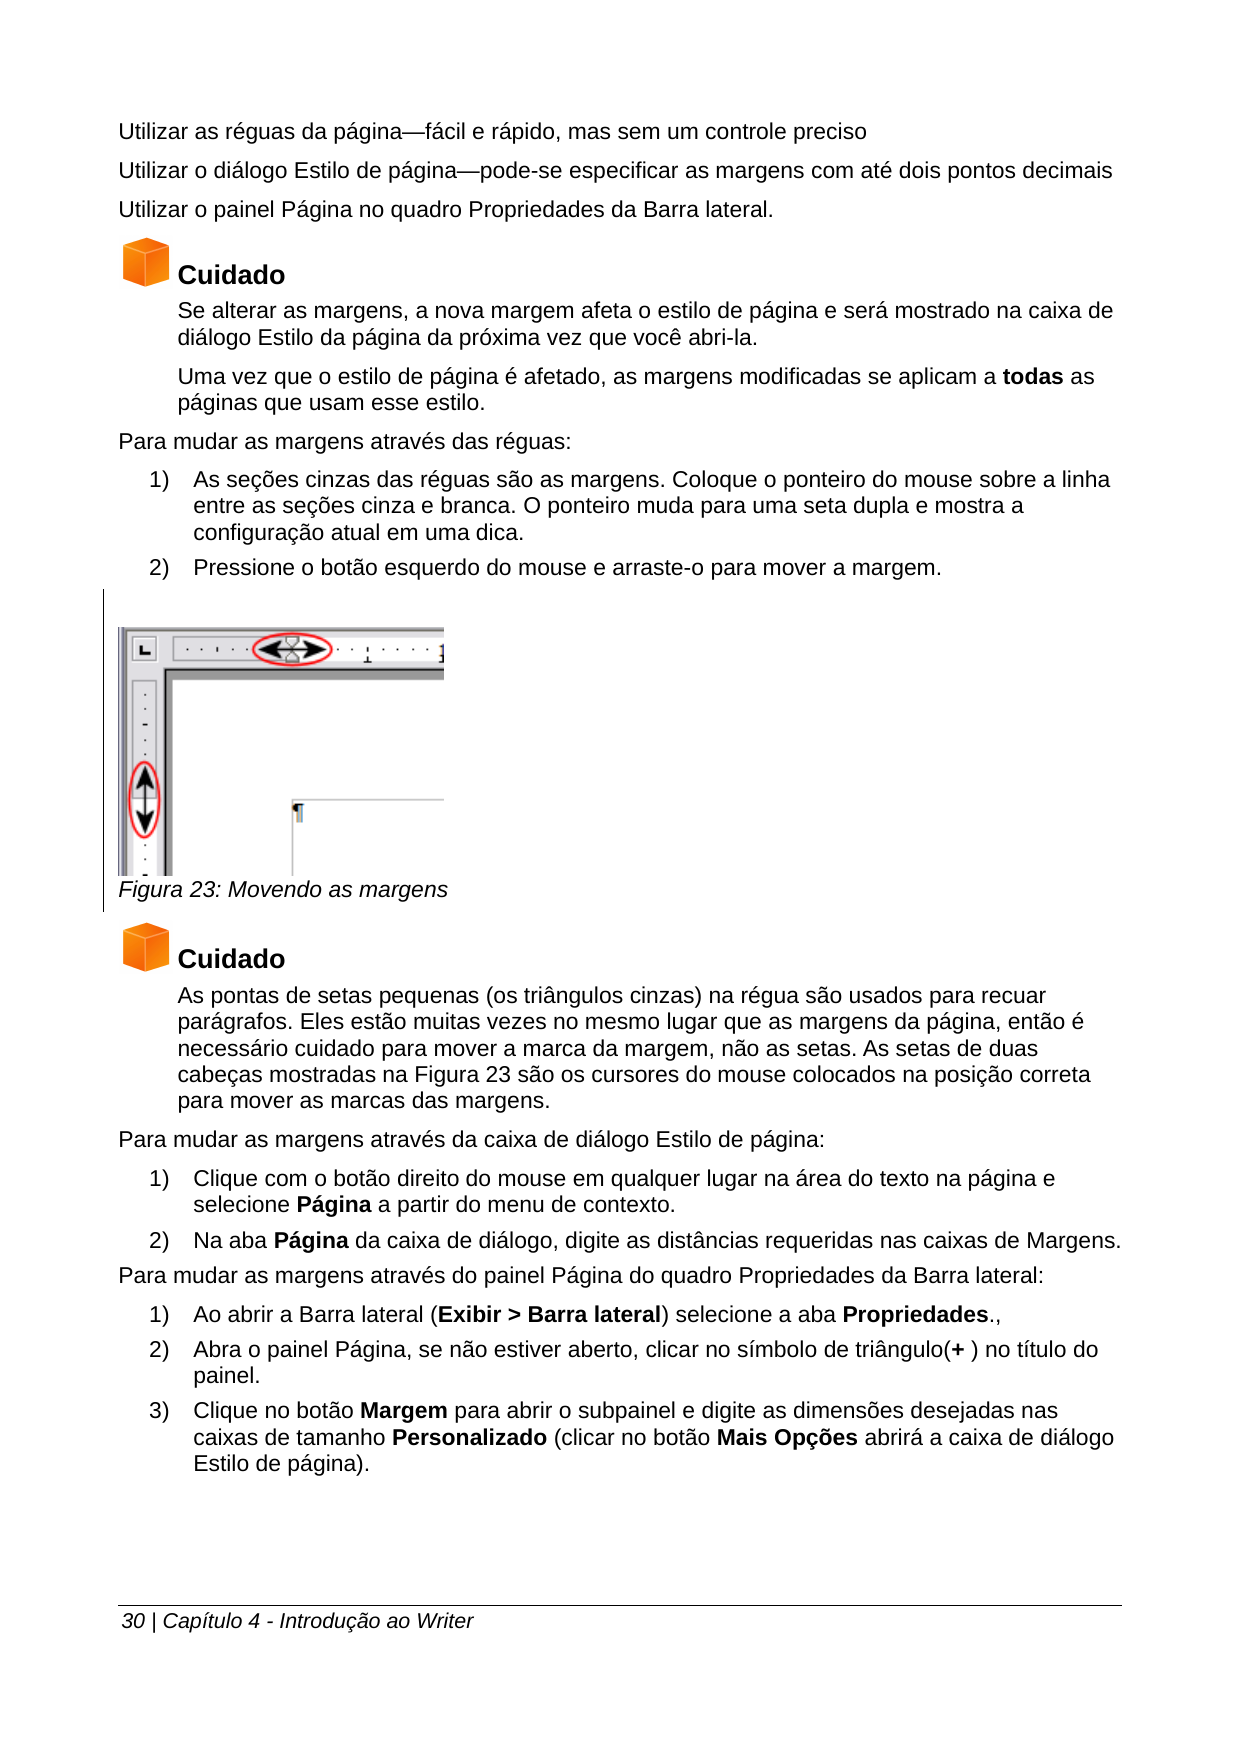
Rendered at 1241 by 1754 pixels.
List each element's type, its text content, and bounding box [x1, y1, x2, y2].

list Na aba Página da caixa de diálogo, digite as distâncias requeridas nas caixas de Margens. [169, 1227, 1122, 1253]
text Utilizar o painel Página no quadro Propriedades da Barra lateral. [118, 196, 1122, 222]
text Para mudar as margens através da caixa de diálogo Estilo de página: [118, 1126, 1122, 1152]
list Clique no botão Margem para abrir o subpainel e digite as dimensões desejadas nas caixas de tamanho Personalizado (clicar no botão Mais Opções abrirá a caixa de diálogo Estilo de página). [169, 1397, 1122, 1476]
list Pressione o botão esquerdo do mouse e arraste-o para mover a margem. [169, 554, 1122, 580]
text Figura 23: Movendo as margens [118, 876, 468, 902]
subtitle Cuidado [118, 235, 1122, 290]
text Utilizar as réguas da página—fácil e rápido, mas sem um controle preciso [118, 118, 1122, 144]
text Para mudar as margens através das réguas: [118, 428, 1122, 454]
picture [119, 920, 173, 974]
list Ao abrir a Barra lateral (Exibir > Barra lateral) selecione a aba Propriedades., [169, 1301, 1122, 1327]
text Para mudar as margens através do painel Página do quadro Propriedades da Barra lateral: [118, 1262, 1122, 1288]
list Abra o painel Página, se não estiver aberto, clicar no símbolo de triângulo(+ ) no título do painel. [169, 1336, 1122, 1388]
text As pontas de setas pequenas (os triângulos cinzas) na régua são usados para recuar parágrafos. Eles estão muitas vezes no mesmo lugar que as margens da página, então é necessário cuidado para mover a marca da margem, não as setas. As setas de duas cabeças mostradas na Figura 23 são os cursores do mouse colocados na posição correta para mover as marcas das margens. [177, 982, 1122, 1114]
picture [118, 627, 444, 876]
text Utilizar o diálogo Estilo de página—pode-se especificar as margens com até dois pontos decimais [118, 157, 1122, 183]
list Clique com o botão direito do mouse em qualquer lugar na área do texto na página e selecione Página a partir do menu de contexto. [169, 1165, 1122, 1218]
list As seções cinzas das réguas são as margens. Coloque o ponteiro do mouse sobre a linha entre as seções cinza e branca. O ponteiro muda para uma seta dupla e mostra a configuração atual em uma dica. [169, 466, 1122, 545]
picture [119, 235, 173, 289]
text Uma vez que o estilo de página é afetado, as margens modificadas se aplicam a todas as páginas que usam esse estilo. [177, 363, 1122, 415]
subtitle Cuidado [118, 919, 1122, 974]
text Se alterar as margens, a nova margem afeta o estilo de página e será mostrado na caixa de diálogo Estilo da página da próxima vez que você abri-la. [177, 297, 1122, 350]
